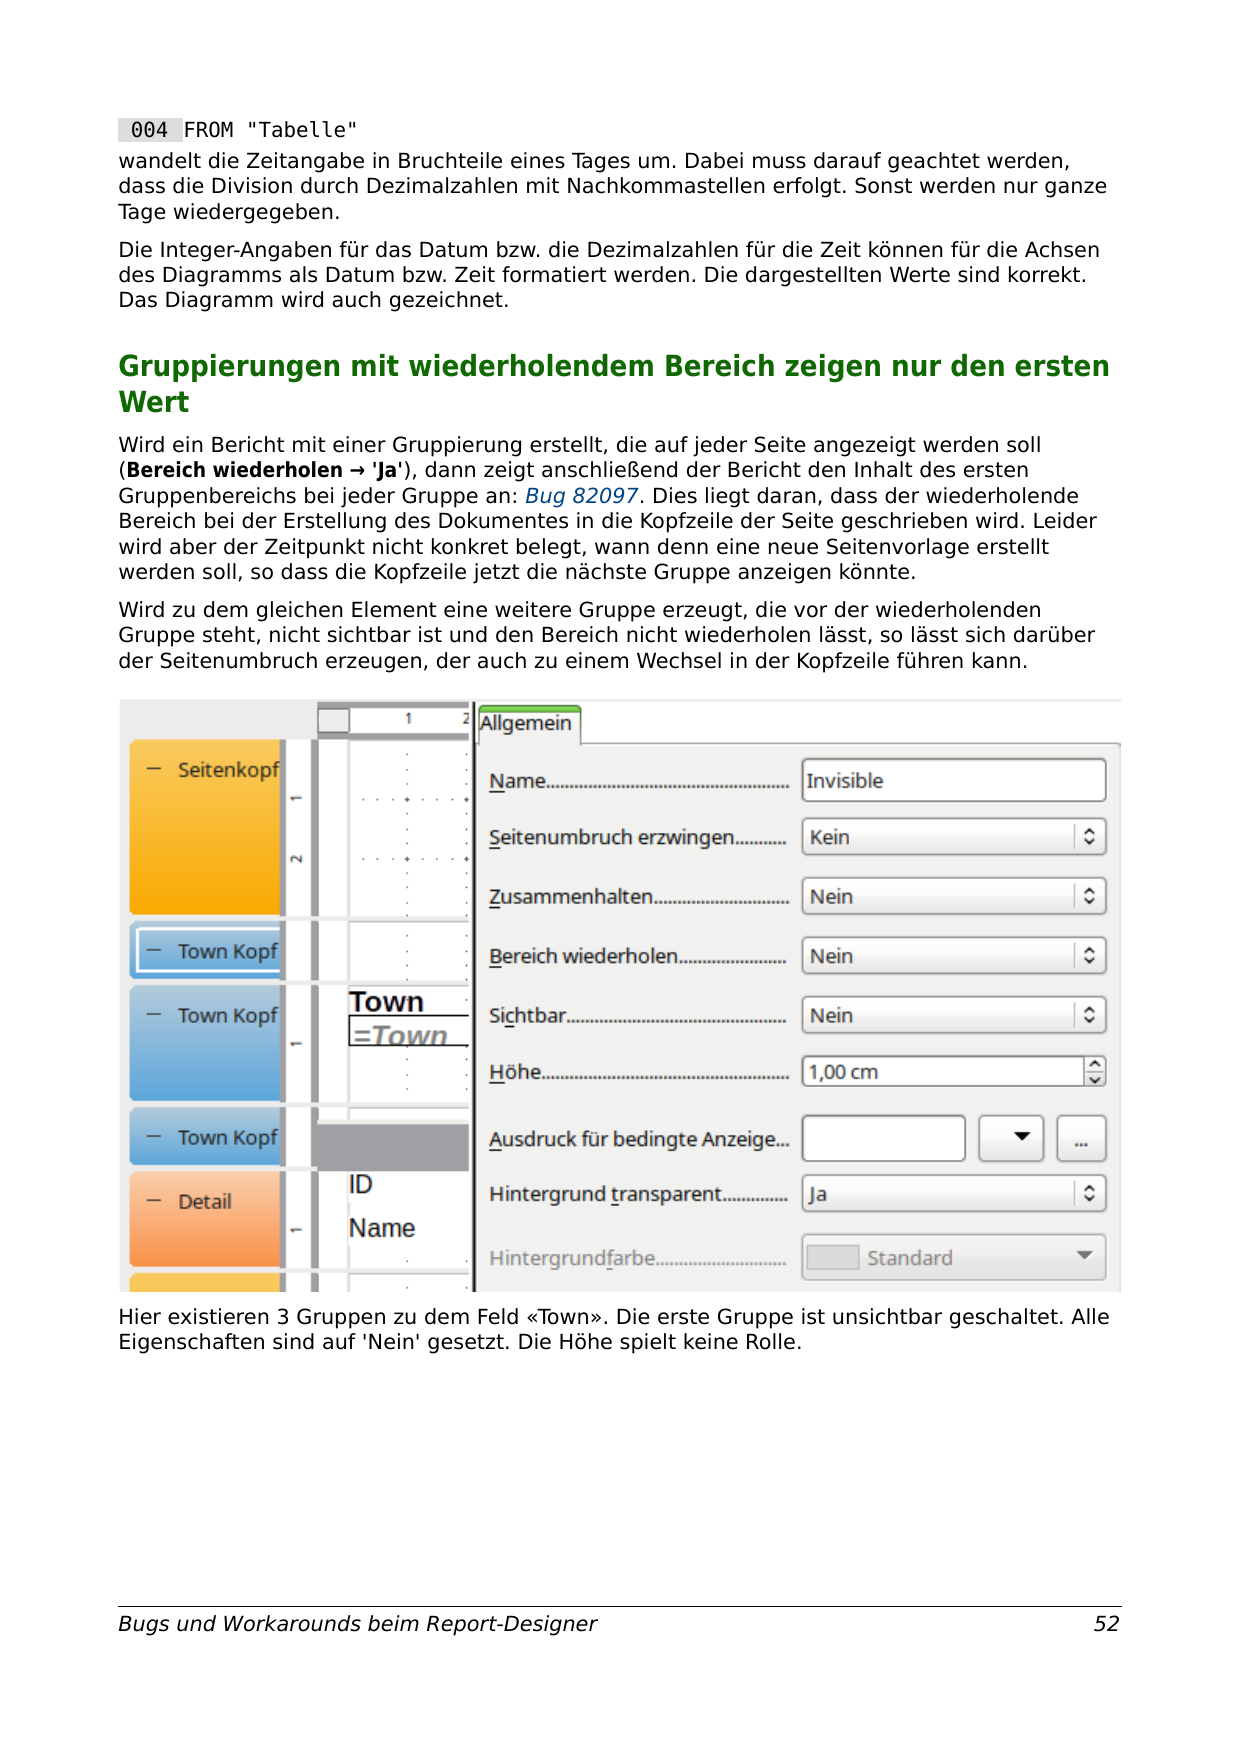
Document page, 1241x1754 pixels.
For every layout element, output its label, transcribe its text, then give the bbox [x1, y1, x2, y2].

text wandelt die Zeitangabe in Bruchteile eines Tages um. Dabei muss darauf geachtet werden, dass die Division durch Dezimalzahlen mit Nachkommastellen erfolgt. Sonst werden nur ganze Tage wiedergegeben. [118, 149, 1122, 224]
text Wird zu dem gleichen Element eine weitere Gruppe erzeugt, die vor der wiederholenden Gruppe steht, nicht sichtbar ist und den Bereich nicht wiederholen lässt, so lässt sich darüber der Seitenumbruch erzeugen, der auch zu einem Wechsel in der Kopfzeile führen kann. [118, 598, 1122, 673]
list FROM "Tabelle" [183, 118, 1122, 142]
text Wird ein Bericht mit einer Gruppierung erstellt, die auf jeder Seite angezeigt werden soll (Bereich wiederholen → 'Ja'), dann zeigt anschließend der Bericht den Inhalt des ersten Gruppenbereichs bei jeder Gruppe an: Bug 82097. Dies liegt daran, dass der wiederholende Bereich bei der Erstellung des Dokumentes in die Kopfzeile der Seite geschrieben wird. Leider wird aber der Zeitpunkt nicht konkret belegt, wann denn eine neue Seitenvorlage erstellt werden soll, so dass die Kopfzeile jetzt die nächste Gruppe anzeigen könnte. [118, 433, 1122, 584]
subtitle Gruppierungen mit wiederholendem Bereich zeigen nur den ersten Wert [118, 349, 1122, 419]
text Die Integer-Angaben für das Datum bzw. die Dezimalzahlen für die Zeit können für die Achsen des Diagramms als Datum bzw. Zeit formatiert werden. Die dargestellten Werte sind korrekt. Das Diagramm wird auch gezeichnet. [118, 238, 1122, 313]
text Hier existieren 3 Gruppen zu dem Feld «Town». Die erste Gruppe ist unsichtbar geschaltet. Alle Eigenschaften sind auf 'Nein' gesetzt. Die Höhe spielt keine Rolle. [118, 1305, 1122, 1355]
